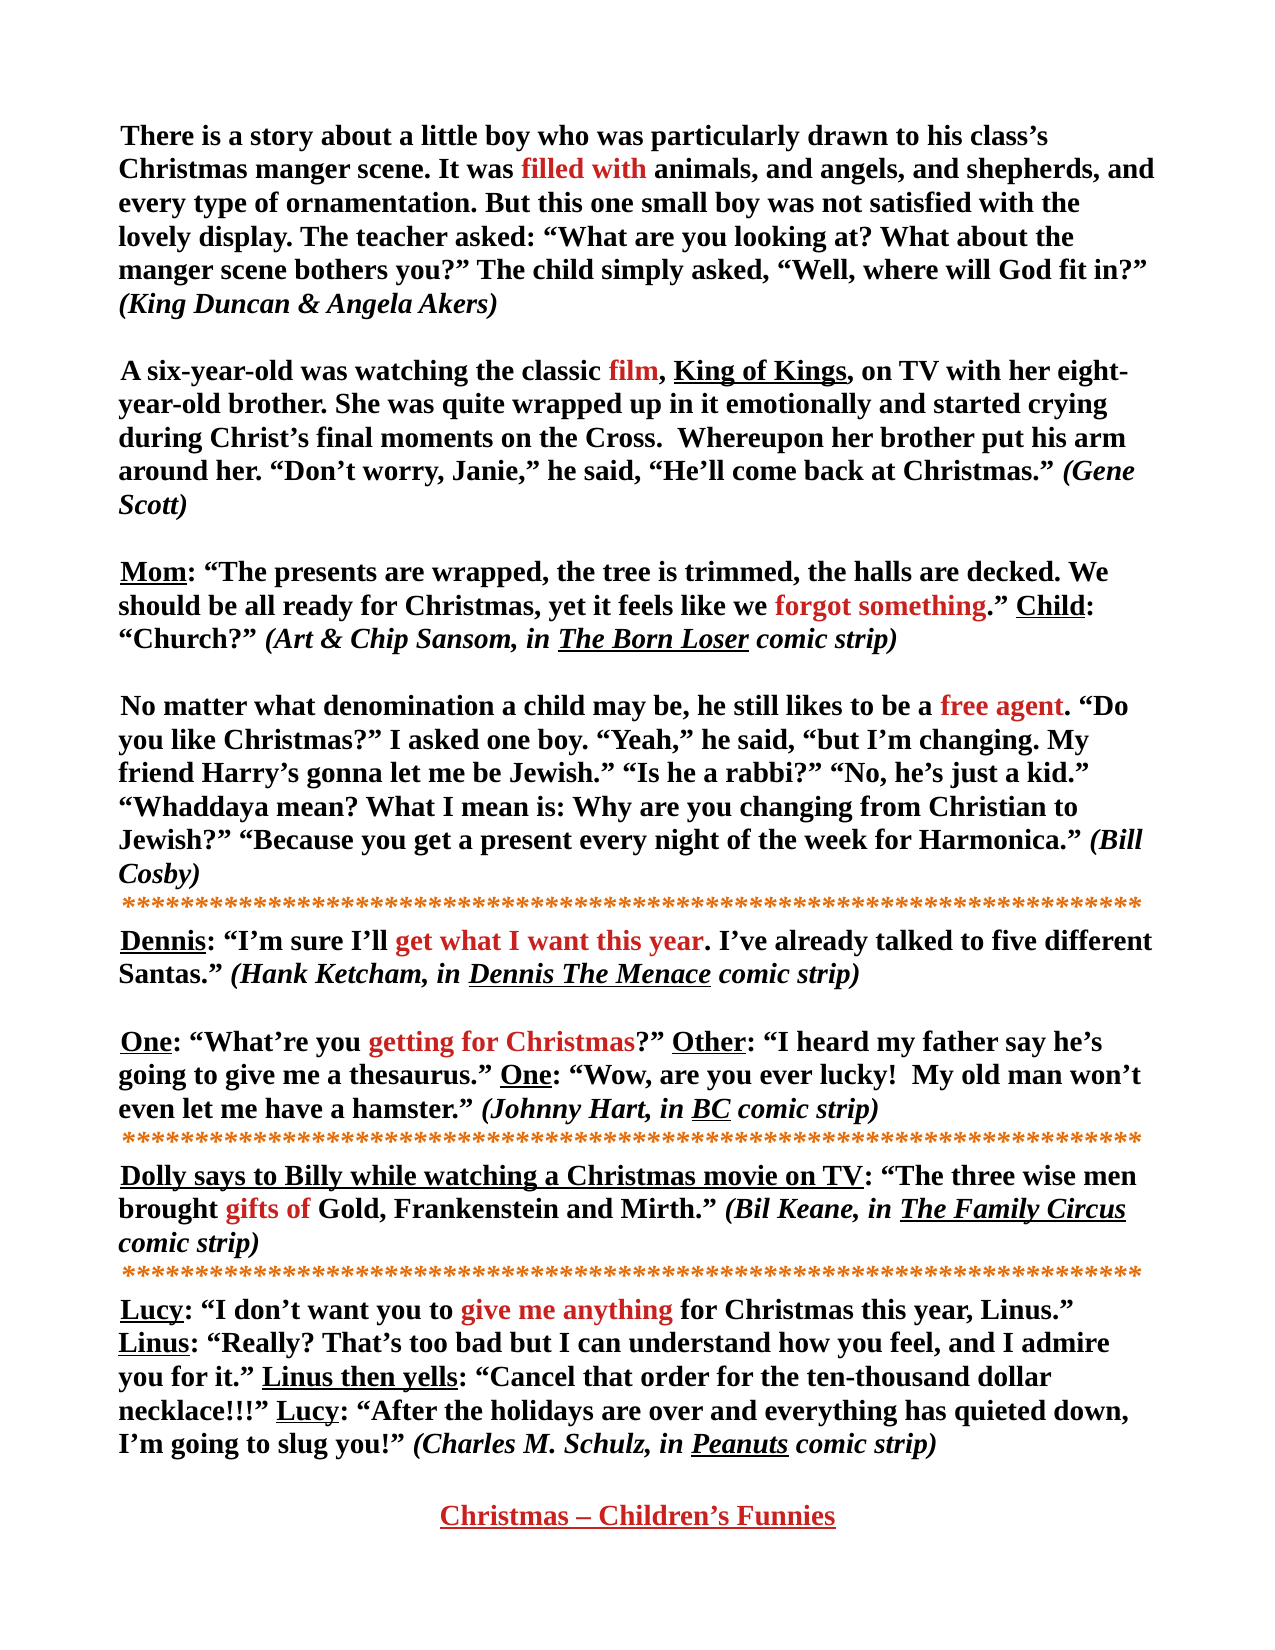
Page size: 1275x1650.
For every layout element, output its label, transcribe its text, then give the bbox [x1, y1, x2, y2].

text ********************************************************************** [118, 889, 1157, 923]
text Lucy: “I don’t want you to give me anything for Christmas this year, Linus.” Linus: “Really? That’s too bad but I can understand how you feel, and I admire you for it.” Linus then yells: “Cancel that order for the ten-thousand dollar necklace!!!” Lucy: “After the holidays are over and everything has quieted down, I’m going to slug you!” (Charles M. Schulz, in Peanuts comic strip) [118, 1292, 1157, 1460]
text Mom: “The presents are wrapped, the tree is trimmed, the halls are decked. We should be all ready for Christmas, yet it feels like we forgot something.” Child: “Church?” (Art & Chip Sansom, in The Born Loser comic strip) [118, 554, 1157, 655]
text Dolly says to Billy while watching a Christmas movie on TV: “The three wise men brought gifts of Gold, Frankenstein and Mirth.” (Bil Keane, in The Family Circus comic strip) [118, 1158, 1157, 1258]
text No matter what denomination a child may be, he still likes to be a free agent. “Do you like Christmas?” I asked one boy. “Yeah,” he said, “but I’m changing. My friend Harry’s gonna let me be Jewish.” “Is he a rabbi?” “No, he’s just a kid.” “Whaddaya mean? What I mean is: Why are you changing from Christian to Jewish?” “Because you get a present every night of the week for Harmonica.” (Bill Cosby) [118, 688, 1157, 889]
text There is a story about a little boy who was particularly drawn to his class’s Christmas manger scene. It was filled with animals, and angels, and shepherds, and every type of ornamentation. But this one small boy was not satisfied with the lovely display. The teacher asked: “What are you looking at? What about the manger scene bothers you?” The child simply asked, “Well, where will God fit in?” (King Duncan & Angela Akers) [118, 118, 1157, 319]
text Dennis: “I’m sure I’ll get what I want this year. I’ve already talked to five different Santas.” (Hank Ketcham, in Dennis The Menace comic strip) [118, 923, 1157, 990]
text A six-year-old was watching the classic film, King of Kings, on TV with her eight-year-old brother. She was quite wrapped up in it emotionally and started crying during Christ’s final moments on the Cross. Whereupon her brother put his arm around her. “Don’t worry, Janie,” he said, “He’ll come back at Christmas.” (Gene Scott) [118, 353, 1157, 521]
text One: “What’re you getting for Christmas?” Other: “I heard my father say he’s going to give me a thesaurus.” One: “Wow, are you ever lucky! My old man won’t even let me have a hamster.” (Johnny Hart, in BC comic strip) [118, 1024, 1157, 1124]
text ********************************************************************** [118, 1258, 1157, 1292]
text ********************************************************************** [118, 1124, 1157, 1158]
